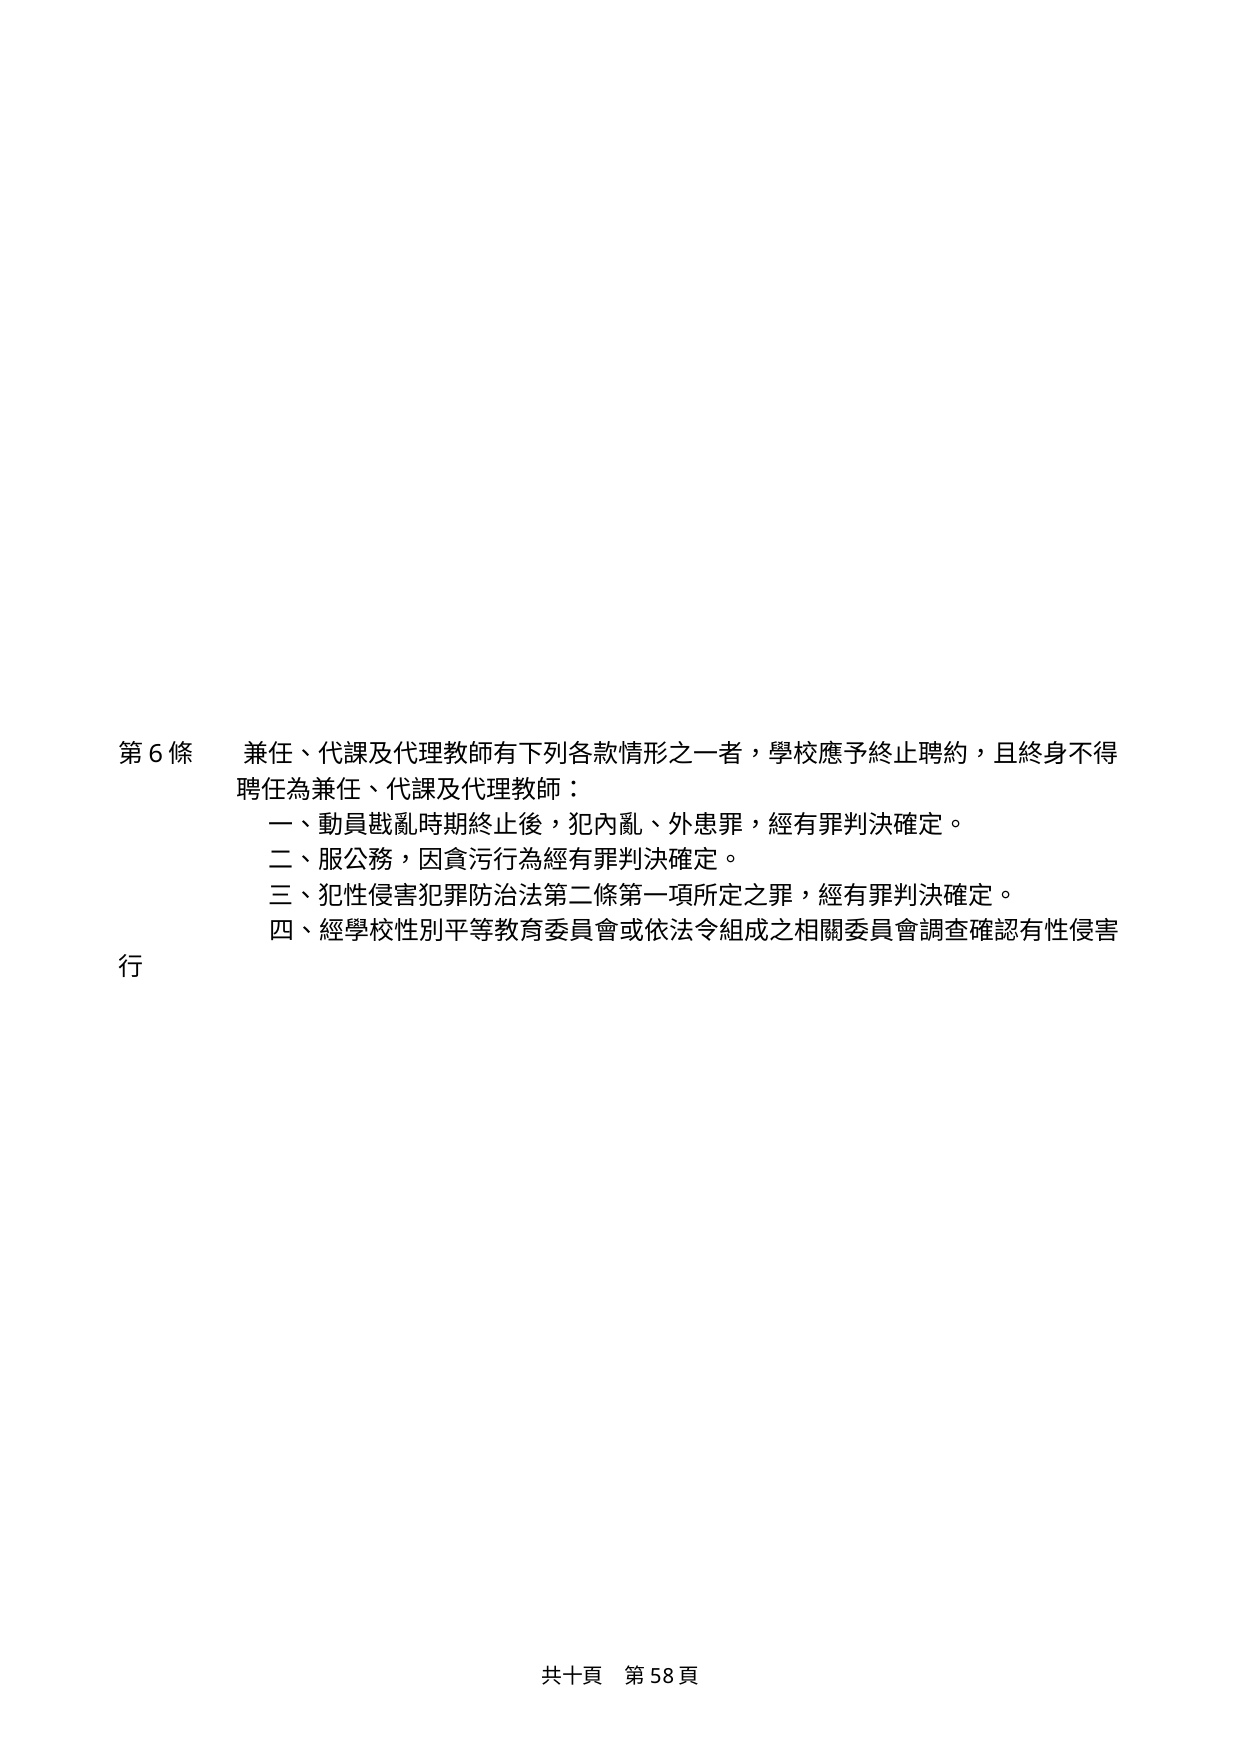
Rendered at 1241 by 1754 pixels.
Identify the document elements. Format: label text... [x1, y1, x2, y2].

text 四、經學校性別平等教育委員會或依法令組成之相關委員會調查確認有性侵害行 [118, 911, 1122, 982]
text 一、動員戡亂時期終止後，犯內亂、外患罪，經有罪判決確定。 [118, 805, 1122, 841]
text 三、犯性侵害犯罪防治法第二條第一項所定之罪，經有罪判決確定。 [118, 876, 1122, 911]
text 二、服公務，因貪污行為經有罪判決確定。 [118, 841, 1122, 876]
text 第6條 兼任、代課及代理教師有下列各款情形之一者，學校應予終止聘約，且終身不得聘任為兼任、代課及代理教師： [118, 734, 1122, 805]
